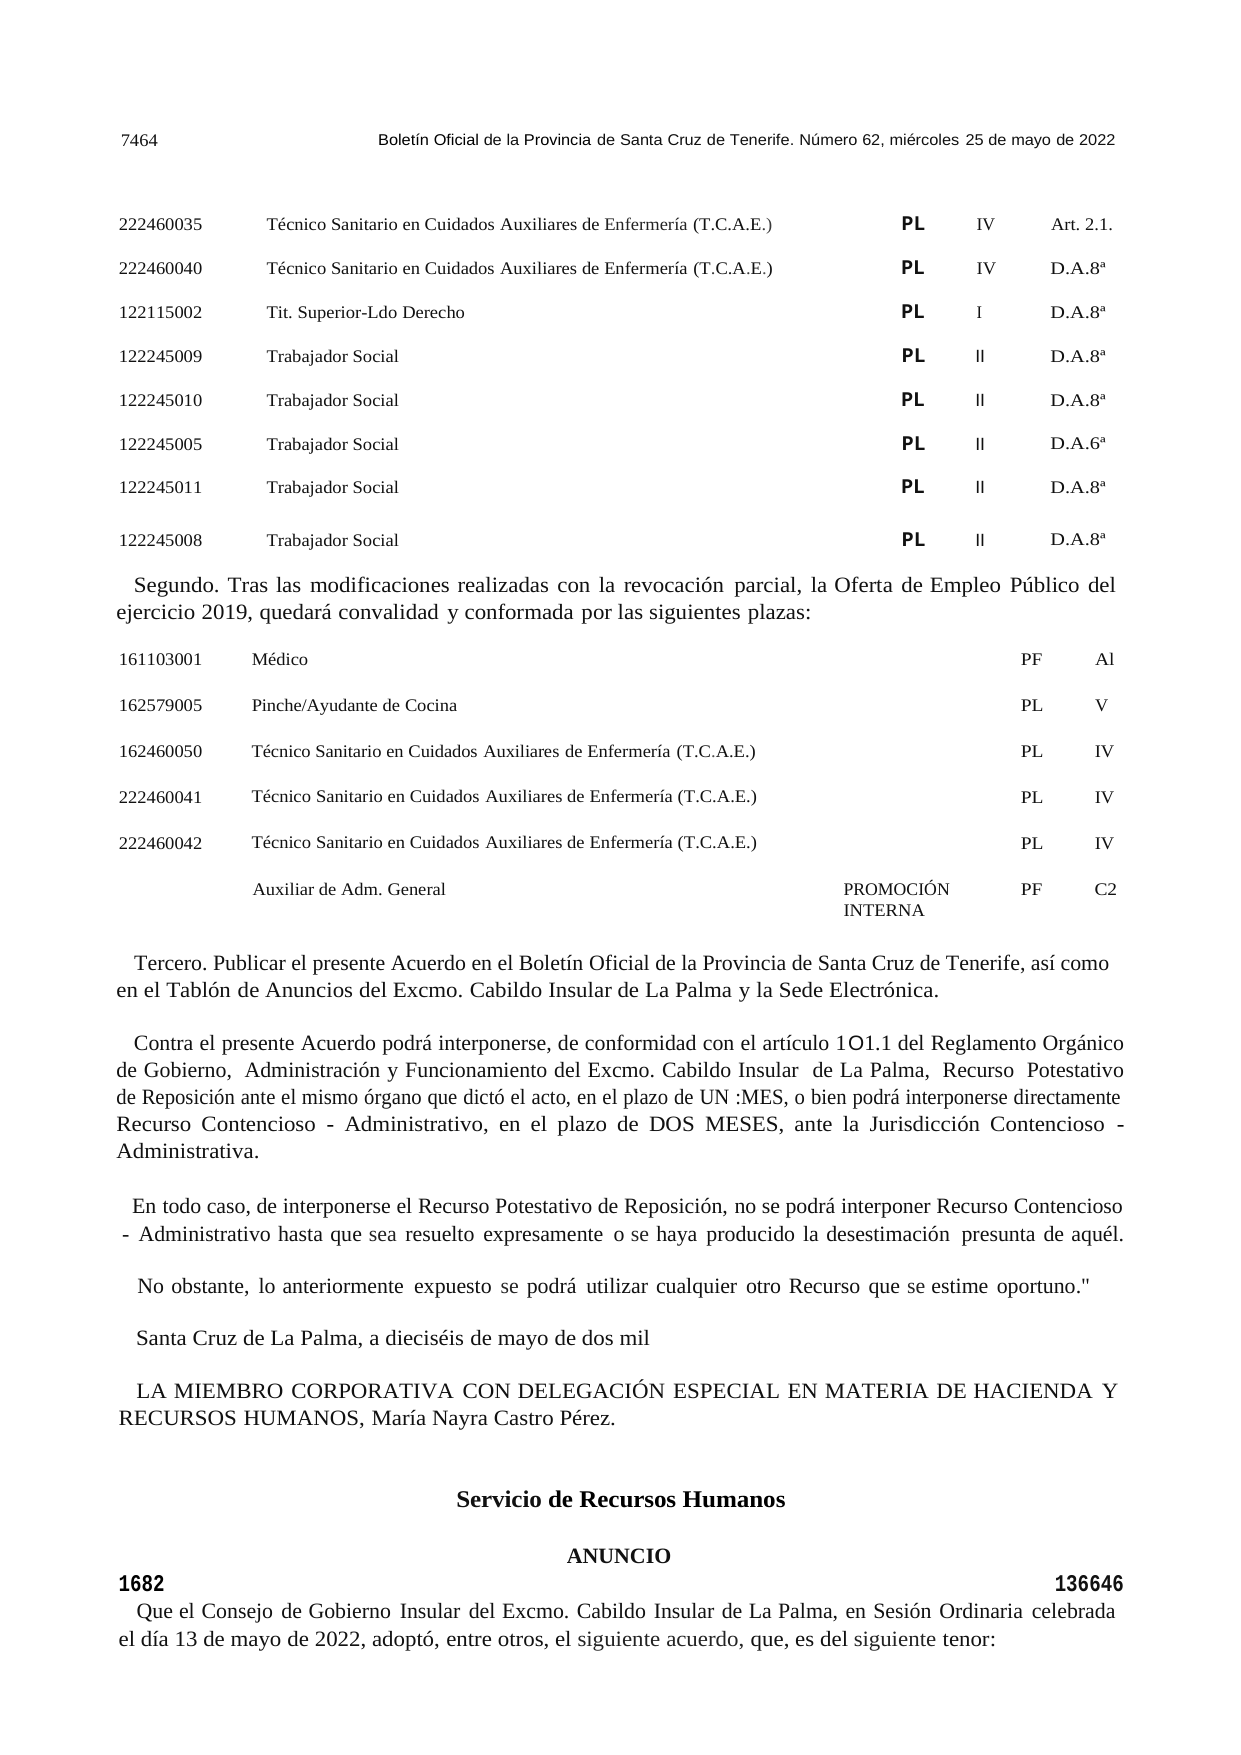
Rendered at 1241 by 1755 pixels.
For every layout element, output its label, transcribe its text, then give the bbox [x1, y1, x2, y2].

text Médico [252, 649, 310, 669]
text PROMOCIÓN INTERNA [843, 878, 955, 920]
text 122245011 [119, 477, 204, 497]
text V [1095, 695, 1110, 715]
text Trabajador Social [266, 477, 401, 497]
text 222460040 [119, 258, 204, 278]
text Trabajador Social [266, 433, 401, 454]
text IV [976, 214, 997, 234]
text Técnico Sanitario en Cuidados Auxiliares de Enfermería (T.C.A.E.) [251, 741, 762, 761]
text II [975, 346, 986, 366]
text Contra el presente Acuerdo podrá interponerse, de conformidad con el artículo 1O1.1 del Reglamento Orgánico de Gobierno, Administración y Funcionamiento del Excmo. Cabildo Insular de La Palma, Recurso Potestativo de Reposición ante el mismo órgano que dictó el acto, en el plazo de UN :MES, o bien podrá interponerse directamente Recurso Contencioso - Administrativo, en el plazo de DOS MESES, ante la Jurisdicción Contencioso - Administrativa. [116, 1030, 1124, 1164]
text 162460050 [119, 741, 204, 761]
text En todo caso, de interponerse el Recurso Potestativo de Reposición, no se podrá interponer Recurso Contencioso [116, 1193, 1123, 1218]
text 122245008 [119, 529, 204, 550]
text Pinche/Ayudante de Cocina [252, 695, 461, 715]
text 162579005 [119, 695, 204, 715]
text 122115002 [119, 302, 204, 322]
text PL [902, 529, 926, 552]
text IV [1094, 787, 1116, 807]
text IV [1094, 741, 1116, 761]
text Servicio de Recursos Humanos [456, 1485, 787, 1513]
text PL [901, 389, 926, 412]
text D.A.8ª [1050, 477, 1107, 497]
text 122245010 [119, 389, 204, 410]
text 222460041 [119, 787, 204, 807]
text Técnico Sanitario en Cuidados Auxiliares de Enfermería (T.C.A.E.) [266, 214, 777, 234]
text PL [901, 257, 926, 281]
text Tit. Superior-Ldo Derecho [266, 302, 468, 322]
text Trabajador Social [266, 389, 401, 410]
text Que el Consejo de Gobierno Insular del Excmo. Cabildo Insular de La Palma, en Sesión Ordinaria celebrada [136, 1598, 1125, 1624]
text PL [902, 345, 926, 369]
text D.A.8ª [1050, 529, 1107, 549]
text PL [1021, 787, 1045, 807]
text D.A.8ª [1050, 302, 1107, 322]
text No obstante, lo anteriormente expuesto se podrá utilizar cualquier otro Recurso que se estime oportuno." [137, 1273, 1098, 1298]
text IV [976, 258, 998, 278]
text IV [1094, 833, 1116, 853]
text Art. 2.1. [1051, 214, 1115, 234]
text 222460042 [119, 833, 204, 853]
text PL [1021, 741, 1045, 761]
text II [975, 389, 986, 410]
text 122245009 [119, 346, 204, 366]
text PL [901, 213, 926, 237]
text 1682 [118, 1571, 166, 1598]
text Tercero. Publicar el presente Acuerdo en el Boletín Oficial de la Provincia de Santa Cruz de Tenerife, así como en el Tablón de Anuncios del Excmo. Cabildo Insular de La Palma y la Sede Electrónica. [116, 949, 1124, 1002]
text - Administrativo hasta que sea resuelto expresamente o se haya producido la desestimación presunta de aquél. [116, 1221, 1124, 1246]
text D.A.8ª [1050, 389, 1107, 410]
text II [975, 529, 986, 550]
text ANUNCIO [567, 1543, 676, 1568]
text Boletín Oficial de la Provincia de Santa Cruz de Tenerife. Número 62, miércoles 25 de mayo de 2022 [378, 131, 1122, 149]
text II [975, 477, 986, 497]
text PL [1021, 695, 1045, 715]
text 222460035 [119, 214, 204, 234]
text D.A.6ª [1050, 433, 1107, 453]
text Trabajador Social [266, 346, 401, 366]
text Al [1095, 649, 1116, 669]
text el día 13 de mayo de 2022, adoptó, entre otros, el siguiente acuerdo, que, es del siguiente tenor: [118, 1626, 997, 1651]
text RECURSOS HUMANOS, María Nayra Castro Pérez. [118, 1405, 1126, 1430]
text 161103001 [119, 649, 204, 669]
text Segundo. Tras las modificaciones realizadas con la revocación parcial, la Oferta de Empleo Público del ejercicio 2019, quedará convalidad y conformada por las siguientes plazas: [116, 572, 1126, 624]
text PL [1021, 833, 1045, 853]
text I [976, 302, 984, 322]
text 7464 [121, 130, 160, 150]
text PL [901, 476, 926, 500]
text 122245005 [119, 433, 204, 454]
text PF [1021, 649, 1044, 669]
text PL [901, 301, 926, 325]
text Técnico Sanitario en Cuidados Auxiliares de Enfermería (T.C.A.E.) [266, 258, 778, 278]
text Trabajador Social [266, 529, 401, 550]
text D.A.8ª [1050, 345, 1107, 366]
text Auxiliar de Adm. General [252, 878, 449, 899]
text Técnico Sanitario en Cuidados Auxiliares de Enfermería (T.C.A.E.) [251, 832, 762, 853]
text PL [902, 433, 926, 456]
text LA MIEMBRO CORPORATIVA CON DELEGACIÓN ESPECIAL EN MATERIA DE HACIENDA Y [136, 1378, 1126, 1403]
text Santa Cruz de La Palma, a dieciséis de mayo de dos mil veintidós. [136, 1325, 745, 1352]
text 136646 [1054, 1571, 1125, 1597]
text Técnico Sanitario en Cuidados Auxiliares de Enfermería (T.C.A.E.) [251, 786, 762, 807]
text PF [1021, 878, 1044, 899]
text II [975, 433, 986, 454]
text D.A.8ª [1050, 258, 1107, 278]
text C2 [1094, 878, 1119, 899]
